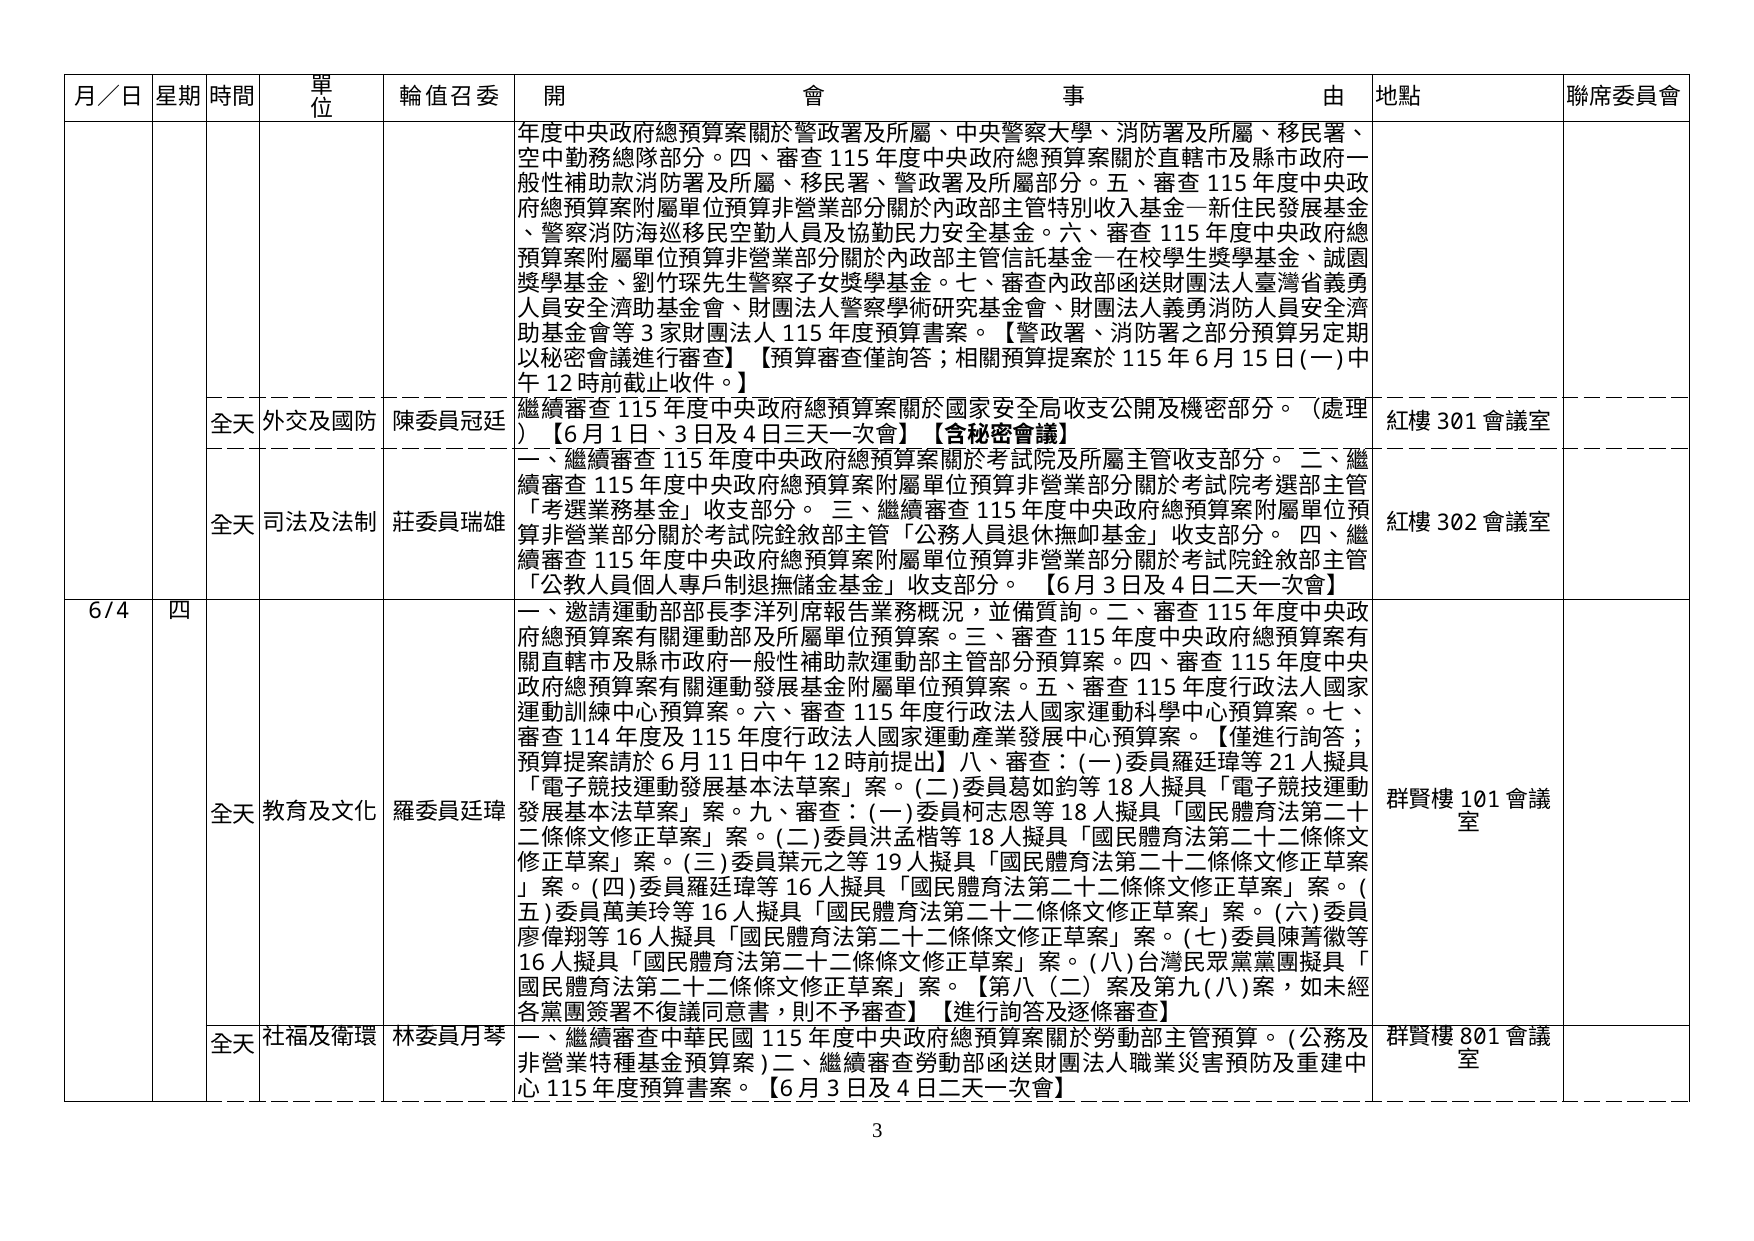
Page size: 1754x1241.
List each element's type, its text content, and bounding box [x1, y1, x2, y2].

table_header 單 位 [260, 75, 383, 121]
table_cell 一、繼續審查115年度中央政府總預算案關於考試院及所屬主管收支部分。 二、繼續審查115年度中央政府總預算案附屬單位預算非營業部分關於考試院考選部主管「考選業務基金」收支部分。 三、繼續審查115年度中央政府總預算案附屬單位預算非營業部分關於考試院銓敘部主管「公務人員退休撫卹基金」收支部分。 四、繼續審查115年度中央政府總預算案附屬單位預算非營業部分關於考試院銓敘部主管「公教人員個人專戶制退撫儲金基金」收支部分。 【6月3日及4日二天一次會】 [515, 448, 1372, 599]
table_cell 一、邀請運動部部長李洋列席報告業務概況，並備質詢。二、審查115年度中央政府總預算案有關運動部及所屬單位預算案。三、審查115年度中央政府總預算案有關直轄市及縣市政府一般性補助款運動部主管部分預算案。四、審查115年度中央政府總預算案有關運動發展基金附屬單位預算案。五、審查115年度行政法人國家運動訓練中心預算案。六、審查115年度行政法人國家運動科學中心預算案。七、審查114年度及115年度行政法人國家運動產業發展中心預算案。【僅進行詢答；預算提案請於6月11日中午12時前提出】八、審查：(一)委員羅廷瑋等21人擬具「電子競技運動發展基本法草案」案。(二)委員葛如鈞等18人擬具「電子競技運動發展基本法草案」案。九、審查：(一)委員柯志恩等18人擬具「國民體育法第二十二條條文修正草案」案。(二)委員洪孟楷等18人擬具「國民體育法第二十二條條文修正草案」案。(三)委員葉元之等19人擬具「國民體育法第二十二條條文修正草案」案。(四)委員羅廷瑋等16人擬具「國民體育法第二十二條條文修正草案」案。(五)委員萬美玲等16人擬具「國民體育法第二十二條條文修正草案」案。(六)委員廖偉翔等16人擬具「國民體育法第二十二條條文修正草案」案。(七)委員陳菁徽等16人擬具「國民體育法第二十二條條文修正草案」案。(八)台灣民眾黨黨團擬具「國民體育法第二十二條條文修正草案」案。【第八（二）案及第九(八)案，如未經各黨團簽署不復議同意書，則不予審查】【進行詢答及逐條審查】 [515, 600, 1372, 1025]
table_cell [1564, 122, 1689, 397]
table_cell 年度中央政府總預算案關於警政署及所屬、中央警察大學、消防署及所屬、移民署、空中勤務總隊部分。四、審查115年度中央政府總預算案關於直轄市及縣市政府一般性補助款消防署及所屬、移民署、警政署及所屬部分。五、審查115年度中央政府總預算案附屬單位預算非營業部分關於內政部主管特別收入基金—新住民發展基金、警察消防海巡移民空勤人員及協勤民力安全基金。六、審查115年度中央政府總預算案附屬單位預算非營業部分關於內政部主管信託基金—在校學生獎學基金、誠園獎學基金、劉竹琛先生警察子女獎學基金。七、審查內政部函送財團法人臺灣省義勇人員安全濟助基金會、財團法人警察學術研究基金會、財團法人義勇消防人員安全濟助基金會等3家財團法人115年度預算書案。【警政署、消防署之部分預算另定期以秘密會議進行審查】【預算審查僅詢答；相關預算提案於115年6月15日(一)中午12時前截止收件。】 [515, 122, 1372, 397]
table_cell 全天 [207, 1026, 259, 1101]
table_cell 四 [153, 600, 206, 1101]
table_cell [384, 122, 514, 397]
table_cell 繼續審查115年度中央政府總預算案關於國家安全局收支公開及機密部分。（處理）【6月1日、3日及4日三天一次會】【含秘密會議】 [515, 397, 1372, 448]
table_cell 全天 [207, 397, 259, 448]
table_cell 一、繼續審查中華民國115年度中央政府總預算案關於勞動部主管預算。(公務及非營業特種基金預算案)二、繼續審查勞動部函送財團法人職業災害預防及重建中心115年度預算書案。【6月3日及4日二天一次會】 [515, 1026, 1372, 1101]
table_cell [153, 122, 206, 599]
table_cell 全天 [207, 600, 259, 1025]
table_header 月／日 [65, 75, 152, 121]
table_cell [1564, 1026, 1689, 1101]
table_cell 6/4 [65, 600, 152, 1101]
table_cell 外交及國防 [260, 397, 383, 448]
table_cell [1373, 122, 1563, 397]
table_cell 莊委員瑞雄 [384, 448, 514, 599]
table_cell 陳委員冠廷 [384, 397, 514, 448]
table_cell 群賢樓101會議室 [1373, 600, 1563, 1025]
table_header 星期 [153, 75, 206, 121]
table_cell 社福及衛環 [260, 1026, 383, 1101]
table_header 開會事由 [515, 75, 1372, 121]
table_cell [1564, 397, 1689, 448]
table_cell [65, 122, 152, 599]
table_cell [207, 122, 259, 397]
table_cell [260, 122, 383, 397]
table_cell 群賢樓801會議室 [1373, 1026, 1563, 1101]
table_cell [1564, 448, 1689, 599]
table_cell [1564, 600, 1689, 1025]
table_cell 司法及法制 [260, 448, 383, 599]
table_cell 紅樓302會議室 [1373, 448, 1563, 599]
table_header 時間 [207, 75, 259, 121]
table_cell 教育及文化 [260, 600, 383, 1025]
table_header 聯席委員會 [1564, 75, 1689, 121]
table_header 地點 [1373, 75, 1563, 121]
table_header 輪值召委 [384, 75, 514, 121]
table_cell 羅委員廷瑋 [384, 600, 514, 1025]
table_cell 紅樓301會議室 [1373, 397, 1563, 448]
table_cell 全天 [207, 448, 259, 599]
table_cell 林委員月琴 [384, 1026, 514, 1101]
